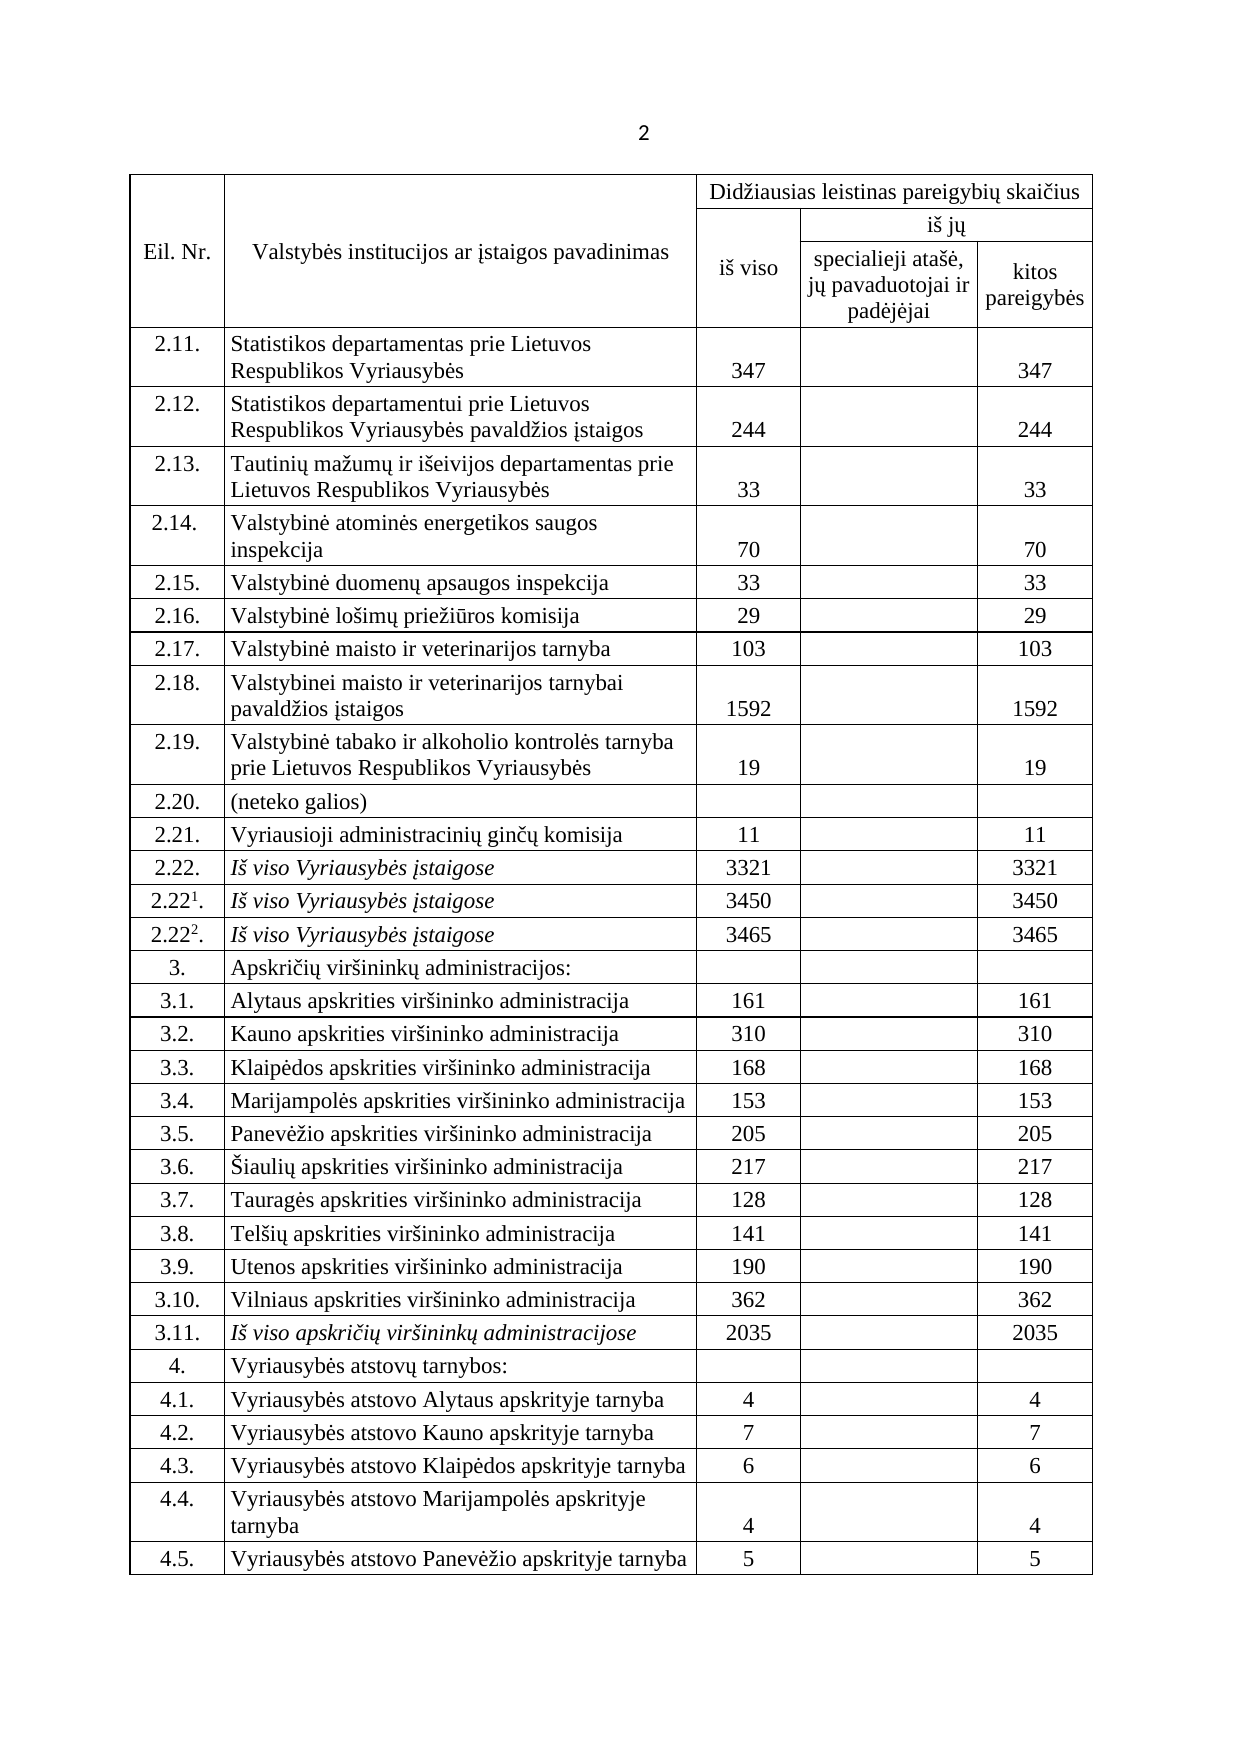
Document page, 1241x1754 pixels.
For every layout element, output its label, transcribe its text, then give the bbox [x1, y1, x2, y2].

table_cell [978, 785, 1092, 817]
table_cell [801, 666, 977, 724]
table_cell 2.22. [131, 851, 224, 883]
table_cell 5 [978, 1542, 1092, 1574]
table_cell 1592 [697, 666, 800, 724]
table_cell 4.2. [131, 1416, 224, 1448]
table_cell [801, 1018, 977, 1049]
table_cell 4 [697, 1383, 800, 1415]
table_cell [801, 1250, 977, 1282]
table_cell 3.7. [131, 1184, 224, 1216]
table_cell 310 [978, 1018, 1092, 1049]
table_cell Vilniaus apskrities viršininko administracija [225, 1283, 696, 1315]
table_cell iš viso [697, 209, 800, 327]
table_cell [697, 785, 800, 817]
table_cell Vyriausybės atstovo Klaipėdos apskrityje tarnyba [225, 1449, 696, 1482]
table_cell 3.4. [131, 1084, 224, 1116]
table_cell [801, 1051, 977, 1083]
table_cell [801, 447, 977, 505]
table_cell Utenos apskrities viršininko administracija [225, 1250, 696, 1282]
table_cell 7 [978, 1416, 1092, 1448]
table_cell Valstybinė tabako ir alkoholio kontrolės tarnyba prie Lietuvos Respublikos Vyriausybės [225, 725, 696, 784]
table_cell 70 [697, 506, 800, 565]
table_cell 205 [697, 1117, 800, 1149]
table_cell 141 [697, 1217, 800, 1249]
table_cell 244 [978, 387, 1092, 446]
table_cell 2.11. [131, 328, 224, 386]
table_cell 2.13. [131, 447, 224, 505]
table_header Eil. Nr. [131, 175, 224, 327]
table_cell 362 [697, 1283, 800, 1315]
table_cell [801, 566, 977, 598]
table_cell [697, 1350, 800, 1382]
table_cell Marijampolės apskrities viršininko administracija [225, 1084, 696, 1116]
table_cell [801, 1416, 977, 1448]
table_cell Vyriausioji administracinių ginčų komisija [225, 818, 696, 850]
table_cell Valstybinė lošimų priežiūros komisija [225, 599, 696, 631]
table_cell [801, 918, 977, 950]
table_cell Klaipėdos apskrities viršininko administracija [225, 1051, 696, 1083]
table_cell [801, 1184, 977, 1216]
table_cell 217 [978, 1150, 1092, 1182]
table_cell 3.3. [131, 1051, 224, 1083]
table_cell Iš viso Vyriausybės įstaigose [225, 851, 696, 883]
table_cell Iš viso Vyriausybės įstaigose [225, 885, 696, 917]
table_cell Statistikos departamentui prie Lietuvos Respublikos Vyriausybės pavaldžios įstaigos [225, 387, 696, 446]
table_cell 29 [978, 599, 1092, 631]
table_cell Vyriausybės atstovų tarnybos: [225, 1350, 696, 1382]
table_cell Iš viso apskričių viršininkų administracijose [225, 1316, 696, 1349]
table_cell iš jų [801, 209, 1092, 241]
table_cell 128 [697, 1184, 800, 1216]
table_cell 7 [697, 1416, 800, 1448]
table_cell 3.8. [131, 1217, 224, 1249]
table_cell 6 [697, 1449, 800, 1482]
table_cell 2035 [978, 1316, 1092, 1349]
table_cell 362 [978, 1283, 1092, 1315]
table_cell Vyriausybės atstovo Kauno apskrityje tarnyba [225, 1416, 696, 1448]
table_cell [801, 1350, 977, 1382]
table_cell 141 [978, 1217, 1092, 1249]
table_cell specialieji atašė, jų pavaduotojai ir padėjėjai [801, 242, 977, 327]
table_cell [801, 1383, 977, 1415]
table_cell 4 [978, 1383, 1092, 1415]
table_cell Iš viso Vyriausybės įstaigose [225, 918, 696, 950]
table_cell Vyriausybės atstovo Panevėžio apskrityje tarnyba [225, 1542, 696, 1574]
table_cell [801, 984, 977, 1016]
table_cell 2.15. [131, 566, 224, 598]
table_cell 103 [978, 633, 1092, 664]
table_cell 3. [131, 951, 224, 983]
table_cell [801, 1483, 977, 1541]
table_cell 2.19. [131, 725, 224, 784]
table_cell [801, 1449, 977, 1482]
table_cell 2.17. [131, 633, 224, 664]
table_cell 4 [697, 1483, 800, 1541]
table_cell Tauragės apskrities viršininko administracija [225, 1184, 696, 1216]
table_cell [801, 387, 977, 446]
table_cell 128 [978, 1184, 1092, 1216]
table_cell [801, 1316, 977, 1349]
table_cell Valstybinė duomenų apsaugos inspekcija [225, 566, 696, 598]
table_cell 168 [978, 1051, 1092, 1083]
table_cell 3.5. [131, 1117, 224, 1149]
table_cell 33 [697, 566, 800, 598]
table_cell 4.1. [131, 1383, 224, 1415]
table_cell [801, 1150, 977, 1182]
table_cell [801, 506, 977, 565]
table_cell 2.21. [131, 818, 224, 850]
table_cell [801, 818, 977, 850]
table_cell Kauno apskrities viršininko administracija [225, 1018, 696, 1049]
table_cell 33 [978, 447, 1092, 505]
table_cell 103 [697, 633, 800, 664]
table_cell 190 [697, 1250, 800, 1282]
table_cell 217 [697, 1150, 800, 1182]
table_cell 3.1. [131, 984, 224, 1016]
table_cell Šiaulių apskrities viršininko administracija [225, 1150, 696, 1182]
table_cell [801, 1542, 977, 1574]
table_cell Statistikos departamentas prie Lietuvos Respublikos Vyriausybės [225, 328, 696, 386]
table_cell 19 [978, 725, 1092, 784]
table_cell 70 [978, 506, 1092, 565]
table_cell 4 [978, 1483, 1092, 1541]
table_cell 1592 [978, 666, 1092, 724]
table_cell 33 [697, 447, 800, 505]
table_cell kitos pareigybės [978, 242, 1092, 327]
table_cell Valstybinė maisto ir veterinarijos tarnyba [225, 633, 696, 664]
table_cell [801, 725, 977, 784]
table_cell Valstybinei maisto ir veterinarijos tarnybai pavaldžios įstaigos [225, 666, 696, 724]
table_cell Apskričių viršininkų administracijos: [225, 951, 696, 983]
table_cell 2.14. [131, 506, 224, 565]
table_cell [978, 1350, 1092, 1382]
table_cell 3450 [978, 885, 1092, 917]
table_cell 2.221. [131, 885, 224, 917]
table_cell Panevėžio apskrities viršininko administracija [225, 1117, 696, 1149]
table_cell 2035 [697, 1316, 800, 1349]
table_cell 153 [697, 1084, 800, 1116]
table_cell [801, 633, 977, 664]
table_header Didžiausias leistinas pareigybių skaičius [697, 175, 1092, 207]
table_cell 11 [697, 818, 800, 850]
table_cell [801, 1217, 977, 1249]
table_cell 3321 [978, 851, 1092, 883]
table_cell 3450 [697, 885, 800, 917]
table_cell [978, 951, 1092, 983]
table_cell 244 [697, 387, 800, 446]
table_cell (neteko galios) [225, 785, 696, 817]
table_cell Vyriausybės atstovo Marijampolės apskrityje tarnyba [225, 1483, 696, 1541]
table_cell 5 [697, 1542, 800, 1574]
table_cell Valstybinė atominės energetikos saugos inspekcija [225, 506, 696, 565]
table_cell 2.16. [131, 599, 224, 631]
table_cell 4. [131, 1350, 224, 1382]
table_cell [801, 785, 977, 817]
table_cell 161 [978, 984, 1092, 1016]
table_cell 33 [978, 566, 1092, 598]
table_cell 2.20. [131, 785, 224, 817]
table_cell [697, 951, 800, 983]
table_cell [801, 851, 977, 883]
table_cell 2.12. [131, 387, 224, 446]
table_cell 153 [978, 1084, 1092, 1116]
table_cell [801, 328, 977, 386]
table_cell Telšių apskrities viršininko administracija [225, 1217, 696, 1249]
table_cell 4.5. [131, 1542, 224, 1574]
table_cell [801, 1283, 977, 1315]
table_cell [801, 951, 977, 983]
table_cell 3.9. [131, 1250, 224, 1282]
table_cell Tautinių mažumų ir išeivijos departamentas prie Lietuvos Respublikos Vyriausybės [225, 447, 696, 505]
table_cell Alytaus apskrities viršininko administracija [225, 984, 696, 1016]
table_cell 29 [697, 599, 800, 631]
table_cell [801, 885, 977, 917]
table_cell 11 [978, 818, 1092, 850]
table_cell 3.10. [131, 1283, 224, 1315]
table_cell 347 [978, 328, 1092, 386]
table_cell 347 [697, 328, 800, 386]
table_cell Vyriausybės atstovo Alytaus apskrityje tarnyba [225, 1383, 696, 1415]
table_cell 205 [978, 1117, 1092, 1149]
table_cell 310 [697, 1018, 800, 1049]
table_cell 4.4. [131, 1483, 224, 1541]
table_cell [801, 1117, 977, 1149]
table_cell 3.2. [131, 1018, 224, 1049]
table_cell 190 [978, 1250, 1092, 1282]
table_cell [801, 599, 977, 631]
table_cell 4.3. [131, 1449, 224, 1482]
table_cell 2.222. [131, 918, 224, 950]
table_cell 3.11. [131, 1316, 224, 1349]
table_header Valstybės institucijos ar įstaigos pavadinimas [225, 175, 696, 327]
table_cell 19 [697, 725, 800, 784]
table_cell 3321 [697, 851, 800, 883]
table_cell 161 [697, 984, 800, 1016]
table_cell 2.18. [131, 666, 224, 724]
table_cell 6 [978, 1449, 1092, 1482]
table_cell 3465 [697, 918, 800, 950]
table_cell 3.6. [131, 1150, 224, 1182]
table_cell 168 [697, 1051, 800, 1083]
table_cell 3465 [978, 918, 1092, 950]
table_cell [801, 1084, 977, 1116]
